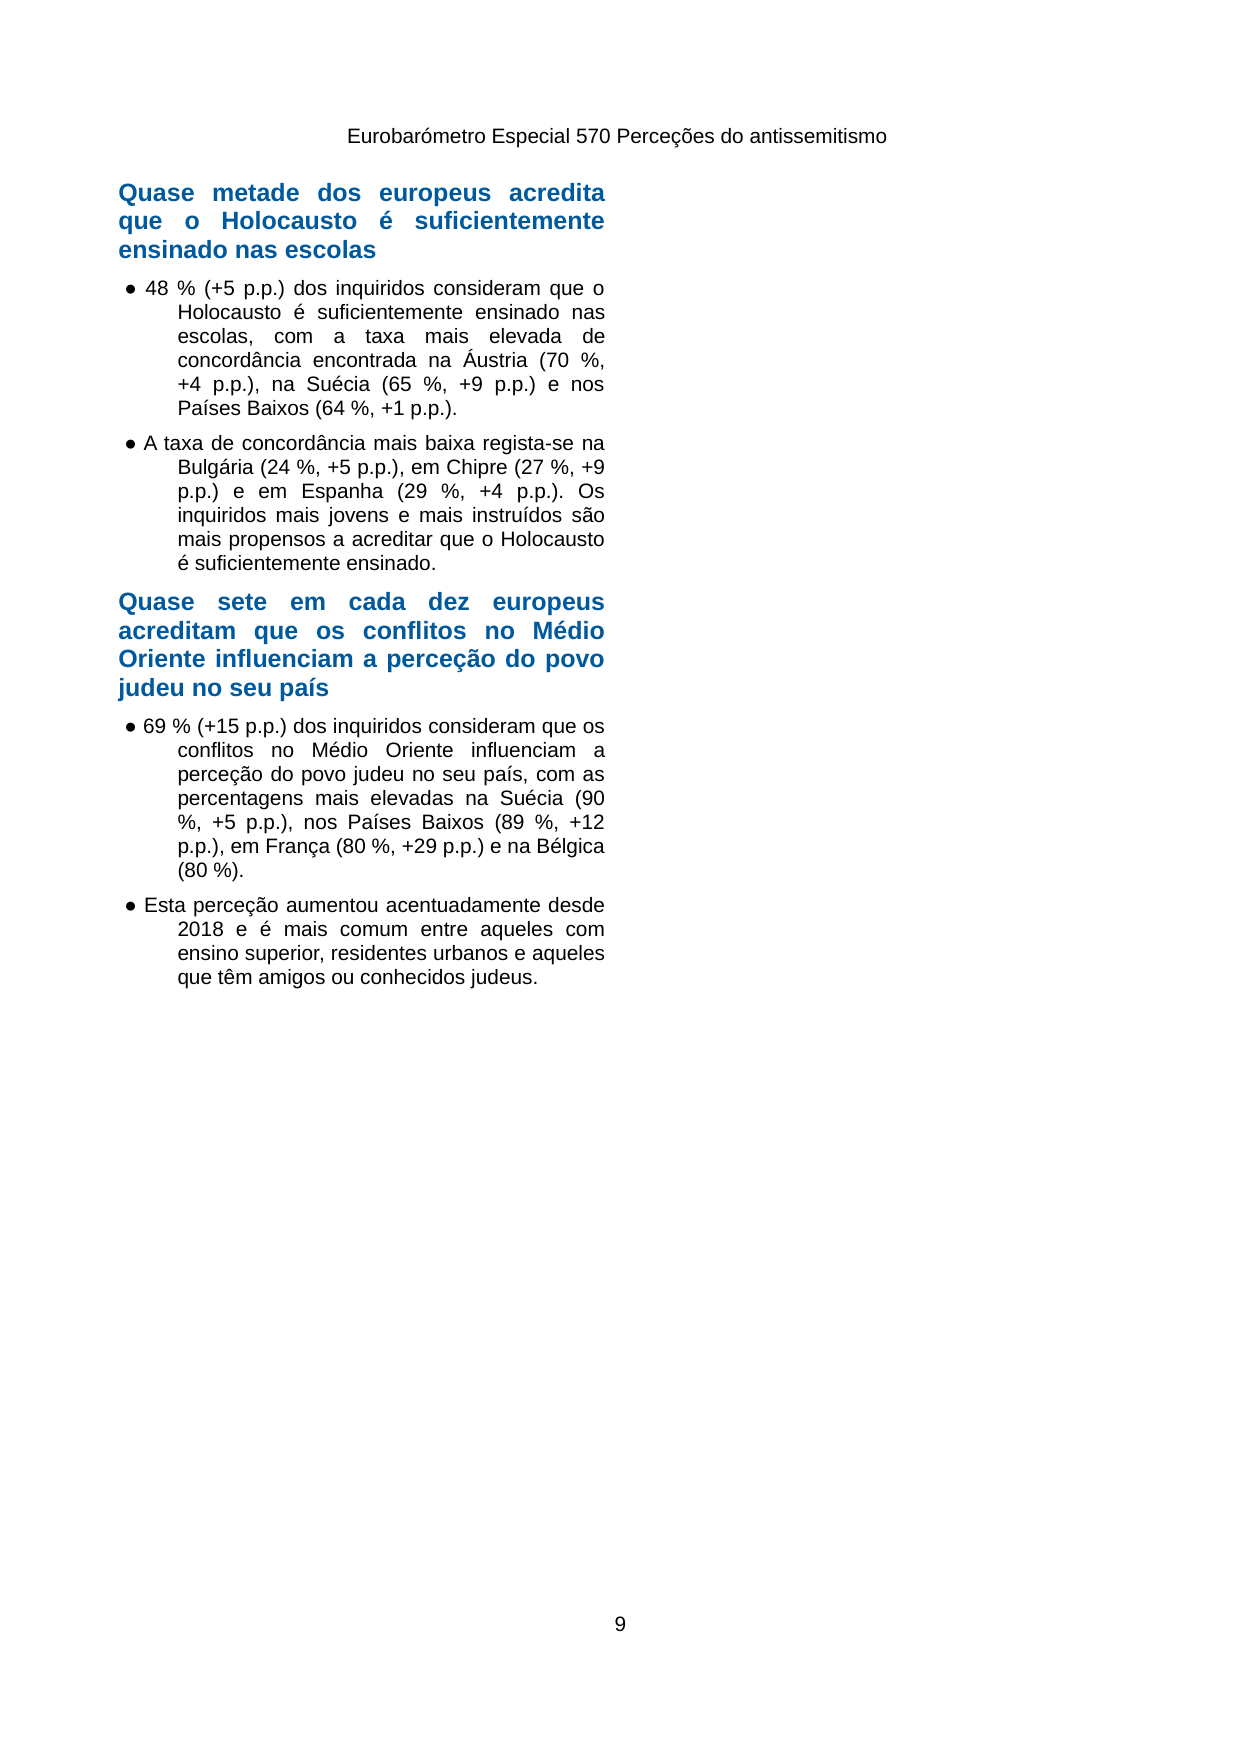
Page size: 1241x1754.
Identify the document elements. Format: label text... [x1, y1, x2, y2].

text ● Esta perceção aumentou acentuadamente desde 2018 e é mais comum entre aqueles com ensino superior, residentes urbanos e aqueles que têm amigos ou conhecidos judeus. [124, 893, 605, 989]
text ● 69 % (+15 p.p.) dos inquiridos consideram que os conflitos no Médio Oriente influenciam a perceção do povo judeu no seu país, com as percentagens mais elevadas na Suécia (90 %, +5 p.p.), nos Países Baixos (89 %, +12 p.p.), em França (80 %, +29 p.p.) e na Bélgica (80 %). [124, 714, 605, 881]
text Quase sete em cada dez europeus acreditam que os conflitos no Médio Oriente influenciam a perceção do povo judeu no seu país [118, 587, 605, 702]
text ● A taxa de concordância mais baixa regista-se na Bulgária (24 %, +5 p.p.), em Chipre (27 %, +9 p.p.) e em Espanha (29 %, +4 p.p.). Os inquiridos mais jovens e mais instruídos são mais propensos a acreditar que o Holocausto é suficientemente ensinado. [124, 431, 605, 575]
text ● 48 % (+5 p.p.) dos inquiridos consideram que o Holocausto é suficientemente ensinado nas escolas, com a taxa mais elevada de concordância encontrada na Áustria (70 %, +4 p.p.), na Suécia (65 %, +9 p.p.) e nos Países Baixos (64 %, +1 p.p.). [124, 276, 605, 419]
text Quase metade dos europeus acredita que o Holocausto é suficientemente ensinado nas escolas [118, 177, 605, 264]
